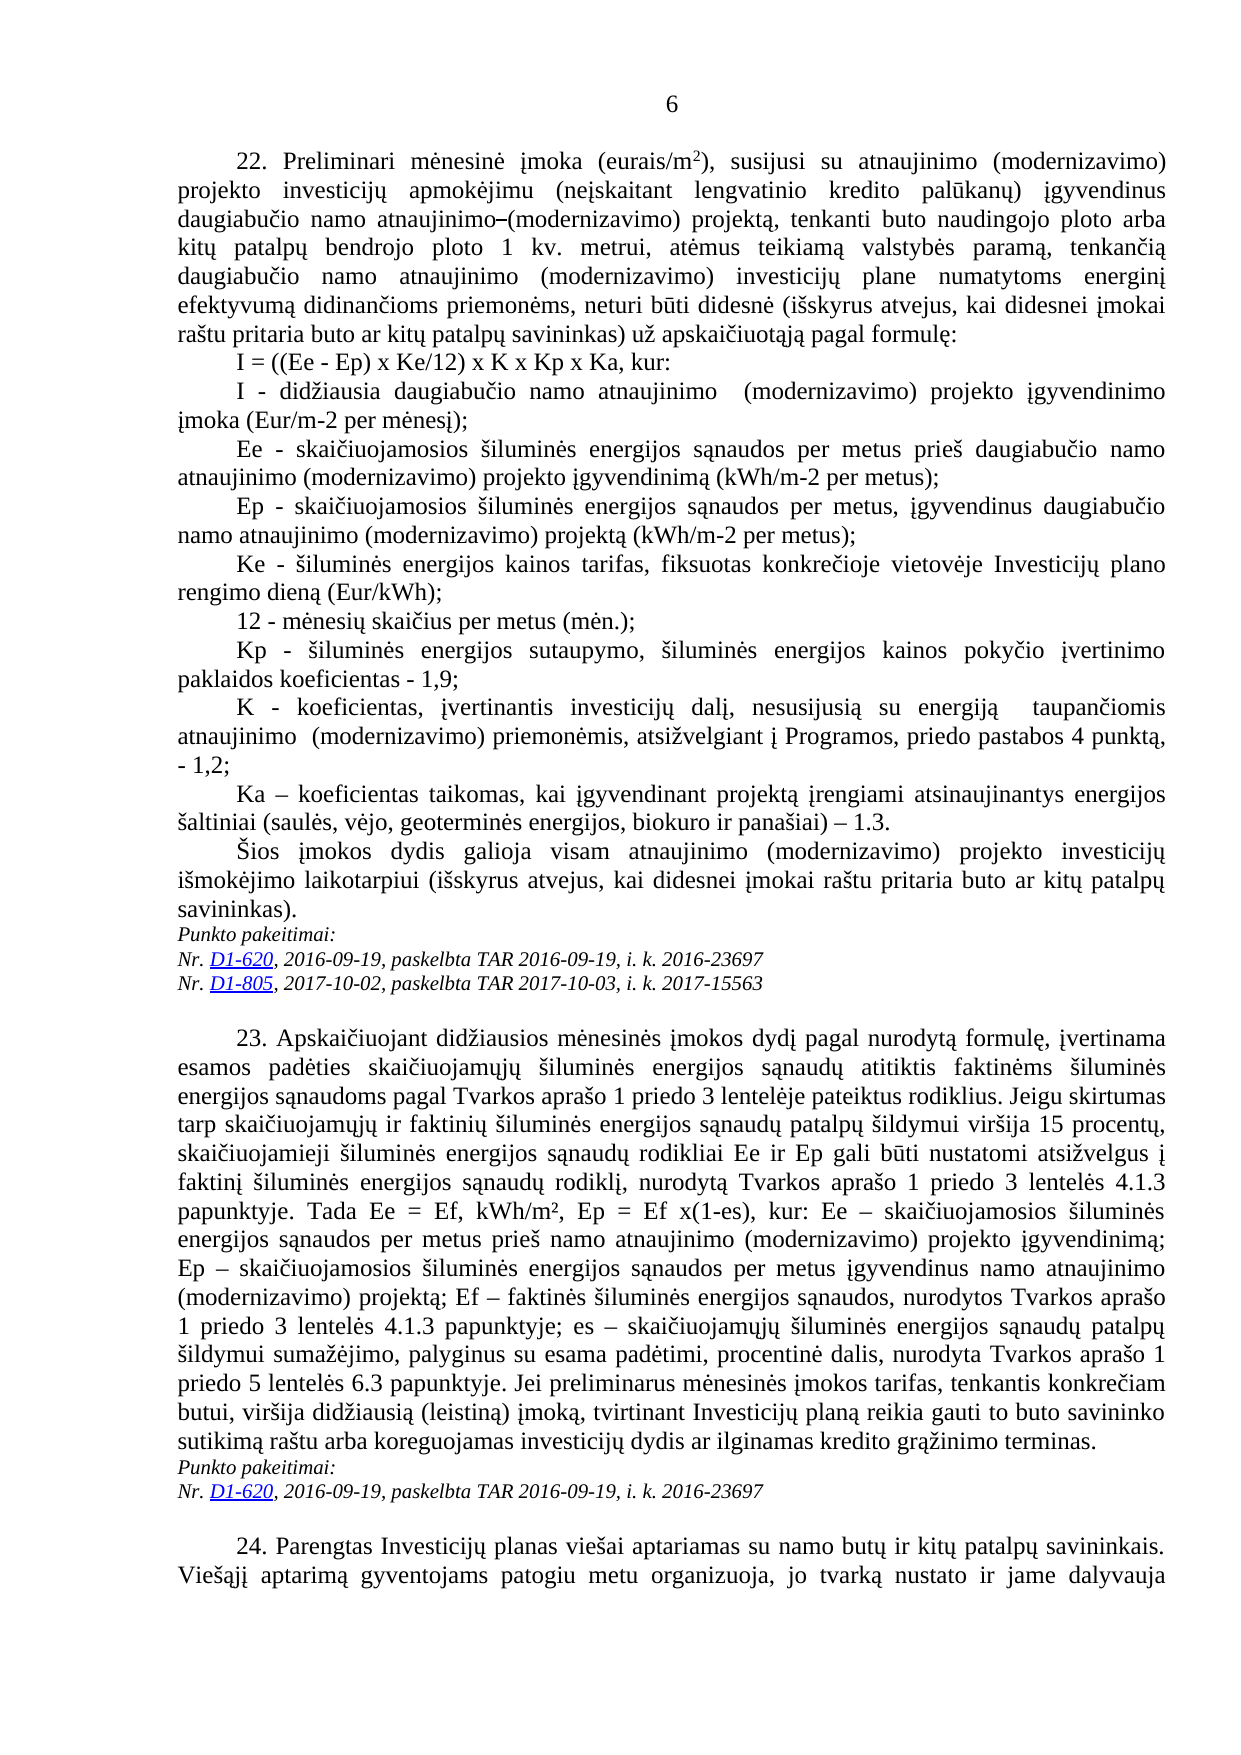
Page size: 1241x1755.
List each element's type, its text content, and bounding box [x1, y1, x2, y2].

text Šios įmokos dydis galioja visam atnaujinimo (modernizavimo) projekto investicijų išmokėjimo laikotarpiui (išskyrus atvejus, kai didesnei įmokai raštu pritaria buto ar kitų patalpų savininkas). [177, 836, 1167, 922]
text 23. Apskaičiuojant didžiausios mėnesinės įmokos dydį pagal nurodytą formulę, įvertinama esamos padėties skaičiuojamųjų šiluminės energijos sąnaudų atitiktis faktinėms šiluminės energijos sąnaudoms pagal Tvarkos aprašo 1 priedo 3 lentelėje pateiktus rodiklius. Jeigu skirtumas tarp skaičiuojamųjų ir faktinių šiluminės energijos sąnaudų patalpų šildymui viršija 15 procentų, skaičiuojamieji šiluminės energijos sąnaudų rodikliai Ee ir Ep gali būti nustatomi atsižvelgus į faktinį šiluminės energijos sąnaudų rodiklį, nurodytą Tvarkos aprašo 1 priedo 3 lentelės 4.1.3 papunktyje. Tada Ee = Ef, kWh/m², Ep = Ef x(1-es), kur: Ee – skaičiuojamosios šiluminės energijos sąnaudos per metus prieš namo atnaujinimo (modernizavimo) projekto įgyvendinimą; Ep – skaičiuojamosios šiluminės energijos sąnaudos per metus įgyvendinus namo atnaujinimo (modernizavimo) projektą; Ef – faktinės šiluminės energijos sąnaudos, nurodytos Tvarkos aprašo 1 priedo 3 lentelės 4.1.3 papunktyje; es – skaičiuojamųjų šiluminės energijos sąnaudų patalpų šildymui sumažėjimo, palyginus su esama padėtimi, procentinė dalis, nurodyta Tvarkos aprašo 1 priedo 5 lentelės 6.3 papunktyje. Jei preliminarus mėnesinės įmokos tarifas, tenkantis konkrečiam butui, viršija didžiausią (leistiną) įmoką, tvirtinant Investicijų planą reikia gauti to buto savininko sutikimą raštu arba koreguojamas investicijų dydis ar ilginamas kredito grąžinimo terminas. [177, 1023, 1167, 1454]
text Ep - skaičiuojamosios šiluminės energijos sąnaudos per metus, įgyvendinus daugiabučio namo atnaujinimo (modernizavimo) projektą (kWh/m-2 per metus); [177, 491, 1167, 549]
text Punkto pakeitimai: [177, 1454, 1167, 1479]
text Ka – koeficientas taikomas, kai įgyvendinant projektą įrengiami atsinaujinantys energijos šaltiniai (saulės, vėjo, geoterminės energijos, biokuro ir panašiai) – 1.3. [177, 779, 1167, 836]
text 12 - mėnesių skaičius per metus (mėn.); [177, 606, 1167, 635]
text Ke - šiluminės energijos kainos tarifas, fiksuotas konkrečioje vietovėje Investicijų plano rengimo dieną (Eur/kWh); [177, 549, 1167, 606]
text Ee - skaičiuojamosios šiluminės energijos sąnaudos per metus prieš daugiabučio namo atnaujinimo (modernizavimo) projekto įgyvendinimą (kWh/m-2 per metus); [177, 434, 1167, 491]
text Nr. D1-805, 2017-10-02, paskelbta TAR 2017-10-03, i. k. 2017-15563 [177, 971, 1167, 994]
text Kp - šiluminės energijos sutaupymo, šiluminės energijos kainos pokyčio įvertinimo paklaidos koeficientas - 1,9; [177, 635, 1167, 692]
text K - koeficientas, įvertinantis investicijų dalį, nesusijusią su energiją taupančiomis atnaujinimo (modernizavimo) priemonėmis, atsižvelgiant į Programos, priedo pastabos 4 punktą, - 1,2; [177, 692, 1167, 779]
text 24. Parengtas Investicijų planas viešai aptariamas su namo butų ir kitų patalpų savininkais. Viešąjį aptarimą gyventojams patogiu metu organizuoja, jo tvarką nustato ir jame dalyvauja [177, 1531, 1167, 1589]
text Nr. D1-620, 2016-09-19, paskelbta TAR 2016-09-19, i. k. 2016-23697 [177, 1479, 1167, 1503]
text 22. Preliminari mėnesinė įmoka (eurais/m2), susijusi su atnaujinimo (modernizavimo) projekto investicijų apmokėjimu (neįskaitant lengvatinio kredito palūkanų) įgyvendinus daugiabučio namo atnaujinimo (modernizavimo) projektą, tenkanti buto naudingojo ploto arba kitų patalpų bendrojo ploto 1 kv. metrui, atėmus teikiamą valstybės paramą, tenkančią daugiabučio namo atnaujinimo (modernizavimo) investicijų plane numatytoms energinį efektyvumą didinančioms priemonėms, neturi būti didesnė (išskyrus atvejus, kai didesnei įmokai raštu pritaria buto ar kitų patalpų savininkas) už apskaičiuotąją pagal formulę: [177, 146, 1167, 347]
text I - didžiausia daugiabučio namo atnaujinimo (modernizavimo) projekto įgyvendinimo įmoka (Eur/m-2 per mėnesį); [177, 376, 1167, 434]
text Punkto pakeitimai: [177, 922, 1167, 946]
text I = ((Ee - Ep) x Ke/12) x K x Kp x Ka, kur: [177, 347, 1167, 376]
text Nr. D1-620, 2016-09-19, paskelbta TAR 2016-09-19, i. k. 2016-23697 [177, 946, 1167, 971]
